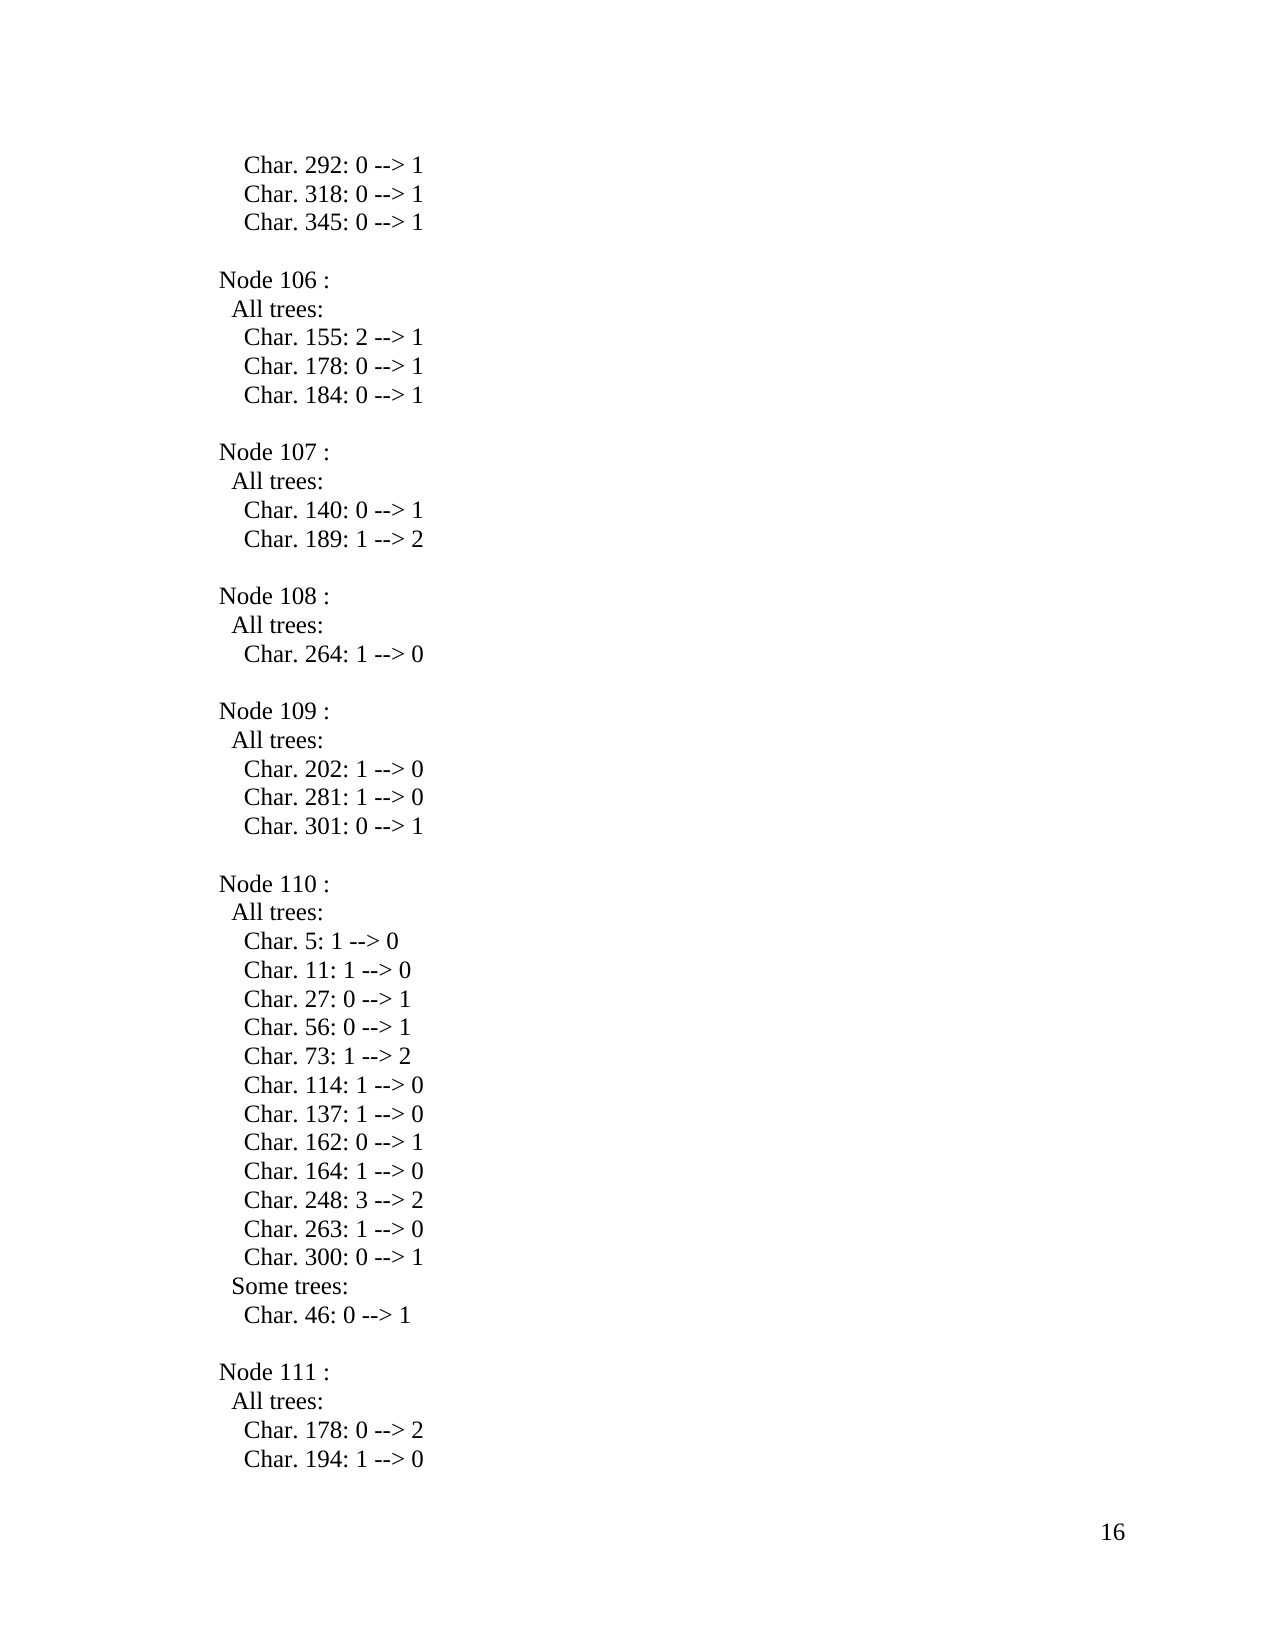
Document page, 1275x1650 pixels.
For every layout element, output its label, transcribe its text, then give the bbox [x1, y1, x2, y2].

text Char. 345: 0 --> 1 [150, 207, 1125, 236]
text Char. 56: 0 --> 1 [150, 1012, 1125, 1041]
text Char. 184: 0 --> 1 [150, 380, 1125, 409]
text Char. 194: 1 --> 0 [150, 1444, 1125, 1472]
text Char. 178: 0 --> 1 [150, 351, 1125, 380]
text Char. 263: 1 --> 0 [150, 1214, 1125, 1242]
text Char. 264: 1 --> 0 [150, 639, 1125, 667]
text Char. 248: 3 --> 2 [150, 1185, 1125, 1214]
text Char. 178: 0 --> 2 [150, 1415, 1125, 1444]
text Char. 137: 1 --> 0 [150, 1099, 1125, 1127]
text Node 107 : [150, 437, 1125, 466]
text Char. 162: 0 --> 1 [150, 1127, 1125, 1156]
text Char. 140: 0 --> 1 [150, 495, 1125, 524]
text Char. 27: 0 --> 1 [150, 984, 1125, 1012]
text Char. 164: 1 --> 0 [150, 1156, 1125, 1185]
text Char. 46: 0 --> 1 [150, 1300, 1125, 1329]
text Node 108 : [150, 581, 1125, 610]
text Char. 114: 1 --> 0 [150, 1070, 1125, 1099]
text Char. 5: 1 --> 0 [150, 926, 1125, 955]
text All trees: [150, 725, 1125, 754]
text Char. 300: 0 --> 1 [150, 1242, 1125, 1271]
text Char. 292: 0 --> 1 [150, 150, 1125, 179]
text Char. 281: 1 --> 0 [150, 782, 1125, 811]
text Char. 11: 1 --> 0 [150, 955, 1125, 984]
text All trees: [150, 1386, 1125, 1415]
text Char. 301: 0 --> 1 [150, 811, 1125, 840]
text Node 109 : [150, 696, 1125, 725]
text All trees: [150, 294, 1125, 322]
text All trees: [150, 897, 1125, 926]
text Char. 155: 2 --> 1 [150, 322, 1125, 351]
text All trees: [150, 610, 1125, 639]
text Char. 202: 1 --> 0 [150, 754, 1125, 782]
text Char. 73: 1 --> 2 [150, 1041, 1125, 1070]
text Char. 189: 1 --> 2 [150, 524, 1125, 552]
text Char. 318: 0 --> 1 [150, 179, 1125, 207]
text All trees: [150, 466, 1125, 495]
text Node 110 : [150, 869, 1125, 897]
text Node 106 : [150, 265, 1125, 294]
text Node 111 : [150, 1357, 1125, 1386]
text Some trees: [150, 1271, 1125, 1300]
